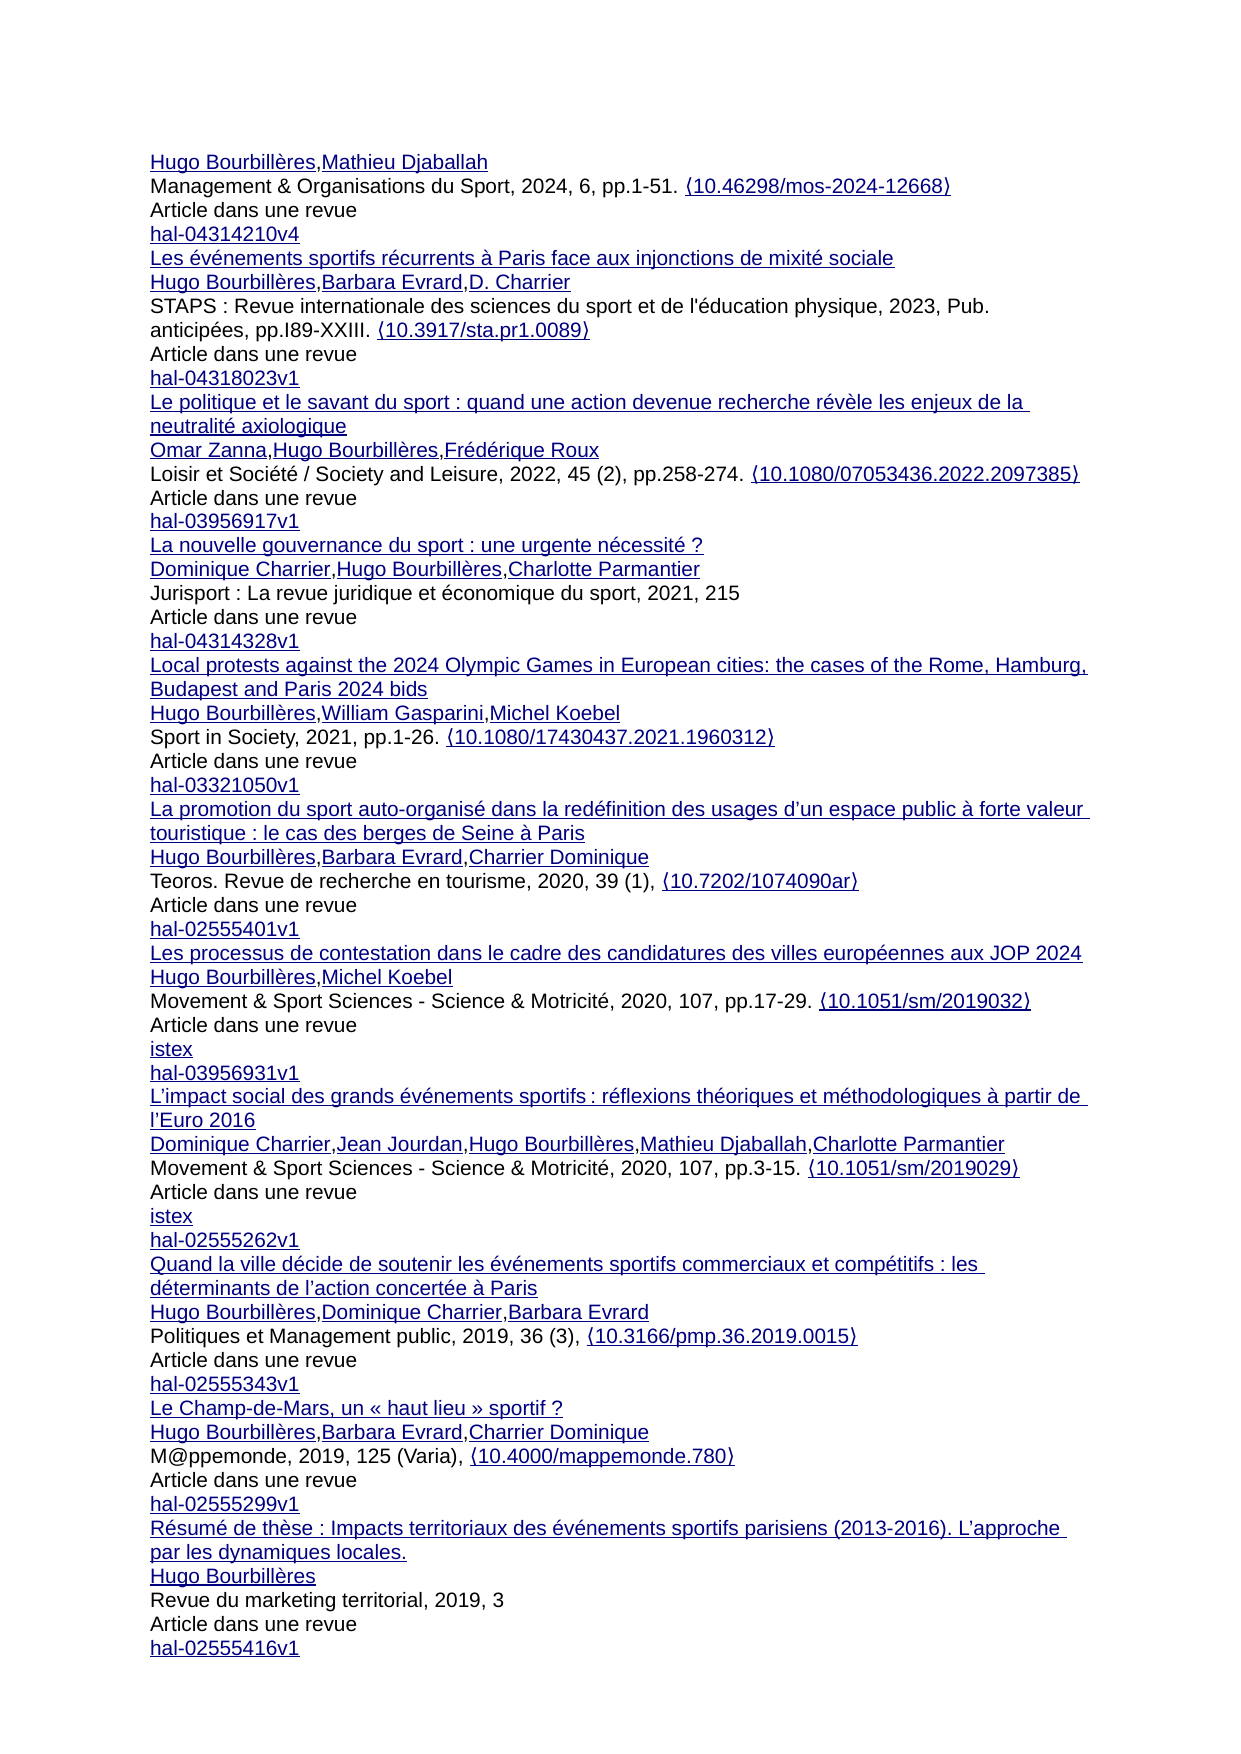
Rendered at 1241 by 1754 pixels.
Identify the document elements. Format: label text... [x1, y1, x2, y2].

table_cell Hugo Bourbillères,Mathieu Djaballah Management & Organisations du Sport, 2024, 6, pp.1-51. ⟨10.46298/mos-2024-12668⟩ Article dans une revue hal-04314210v4 [150, 150, 1090, 246]
table_cell L’impact social des grands événements sportifs : réflexions théoriques et méthodologiques à partir de l’Euro 2016 Dominique Charrier,Jean Jourdan,Hugo Bourbillères,Mathieu Djaballah,Charlotte Parmantier Movement & Sport Sciences - Science & Motricité, 2020, 107, pp.3-15. ⟨10.1051/sm/2019029⟩ Article dans une revue istex hal-02555262v1 [150, 1084, 1090, 1252]
table_cell La promotion du sport auto-organisé dans la redéfinition des usages d’un espace public à forte valeur [150, 797, 1090, 818]
table_cell Quand la ville décide de soutenir les événements sportifs commerciaux et compétitifs : les déterminants de l’action concertée à Paris Hugo Bourbillères,Dominique Charrier,Barbara Evrard Politiques et Management public, 2019, 36 (3), ⟨10.3166/pmp.36.2019.0015⟩ Article dans une revue hal-02555343v1 [150, 1252, 1090, 1396]
table_cell Les processus de contestation dans le cadre des candidatures des villes européennes aux JOP 2024 Hugo Bourbillères,Michel Koebel Movement & Sport Sciences - Science & Motricité, 2020, 107, pp.17-29. ⟨10.1051/sm/2019032⟩ Article dans une revue istex hal-03956931v1 [150, 941, 1090, 1084]
table_cell Le politique et le savant du sport : quand une action devenue recherche révèle les enjeux de la neutralité axiologique Omar Zanna,Hugo Bourbillères,Frédérique Roux Loisir et Société / Society and Leisure, 2022, 45 (2), pp.258-274. ⟨10.1080/07053436.2022.2097385⟩ Article dans une revue hal-03956917v1 [150, 390, 1090, 533]
table_cell Local protests against the 2024 Olympic Games in European cities: the cases of the Rome, Hamburg, Budapest and Paris 2024 bids Hugo Bourbillères,William Gasparini,Michel Koebel Sport in Society, 2021, pp.1-26. ⟨10.1080/17430437.2021.1960312⟩ Article dans une revue hal-03321050v1 [150, 653, 1090, 797]
table_cell Les événements sportifs récurrents à Paris face aux injonctions de mixité sociale Hugo Bourbillères,Barbara Evrard,D. Charrier STAPS : Revue internationale des sciences du sport et de l'éducation physique, 2023, Pub. anticipées, pp.I89-XXIII. ⟨10.3917/sta.pr1.0089⟩ Article dans une revue hal-04318023v1 [150, 246, 1090, 389]
table_cell touristique : le cas des berges de Seine à Paris Hugo Bourbillères,Barbara Evrard,Charrier Dominique Teoros. Revue de recherche en tourisme, 2020, 39 (1), ⟨10.7202/1074090ar⟩ Article dans une revue hal-02555401v1 [150, 819, 1090, 941]
table_cell Le Champ-de-Mars, un « haut lieu » sportif ? Hugo Bourbillères,Barbara Evrard,Charrier Dominique M@ppemonde, 2019, 125 (Varia), ⟨10.4000/mappemonde.780⟩ Article dans une revue hal-02555299v1 [150, 1396, 1090, 1516]
table_cell La nouvelle gouvernance du sport : une urgente nécessité ? Dominique Charrier,Hugo Bourbillères,Charlotte Parmantier Jurisport : La revue juridique et économique du sport, 2021, 215 Article dans une revue hal-04314328v1 [150, 533, 1090, 653]
table_cell Résumé de thèse : Impacts territoriaux des événements sportifs parisiens (2013-2016). L’approche par les dynamiques locales. Hugo Bourbillères Revue du marketing territorial, 2019, 3 Article dans une revue hal-02555416v1 [150, 1516, 1090, 1659]
